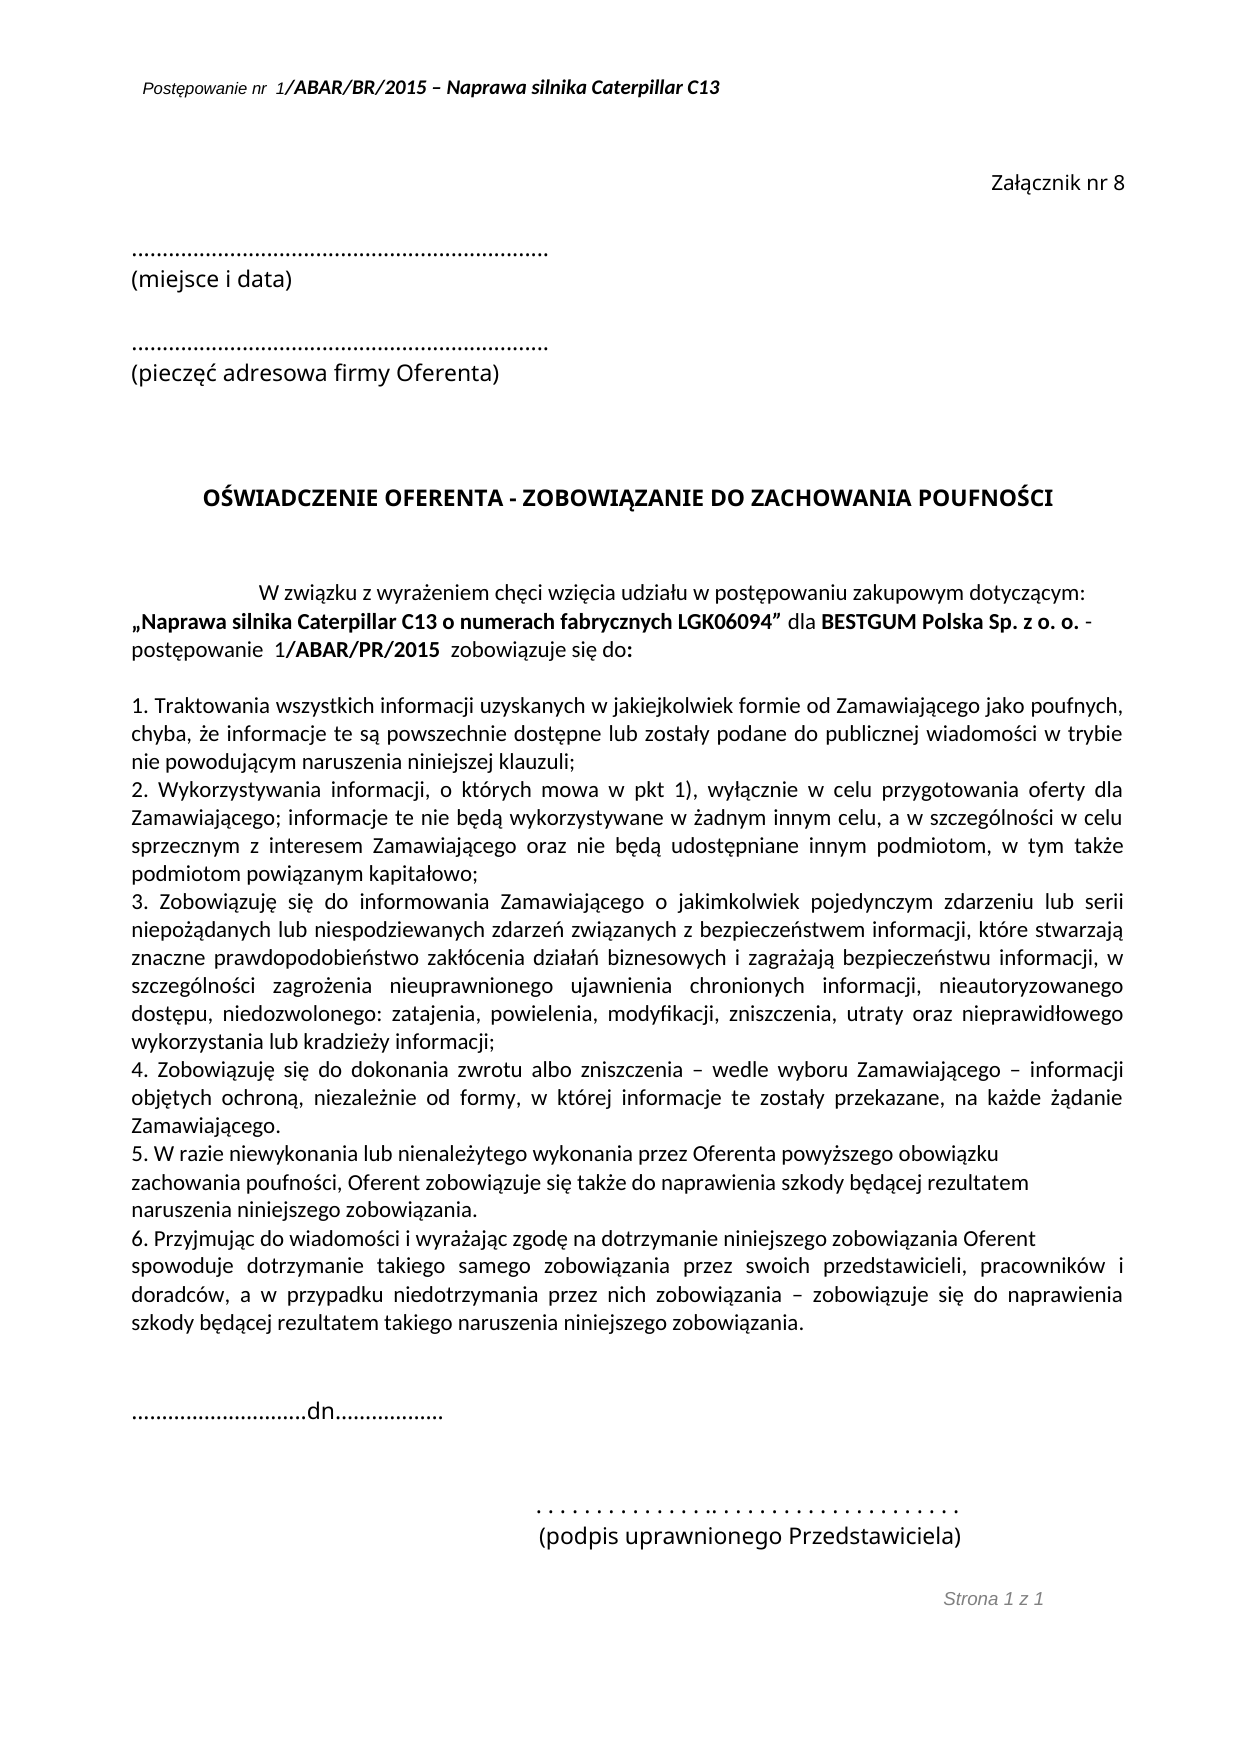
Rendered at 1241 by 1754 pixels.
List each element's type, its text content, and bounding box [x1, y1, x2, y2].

text Załącznik nr 8 [131, 168, 1125, 197]
text 3. Zobowiązuję się do informowania Zamawiającego o jakimkolwiek pojedynczym zdarzeniu lub serii niepożądanych lub niespodziewanych zdarzeń związanych z bezpieczeństwem informacji, które stwarzają znaczne prawdopodobieństwo zakłócenia działań biznesowych i zagrażają bezpieczeństwu informacji, w szczególności zagrożenia nieuprawnionego ujawnienia chronionych informacji, nieautoryzowanego dostępu, niedozwolonego: zatajenia, powielenia, modyfikacji, zniszczenia, utraty oraz nieprawidłowego wykorzystania lub kradzieży informacji; [131, 887, 1125, 1056]
text ………………………..dn……………… [131, 1395, 1125, 1426]
text .................................................................... [131, 326, 1125, 357]
text (podpis uprawnionego Przedstawiciela) [279, 1520, 1125, 1551]
text (pieczęć adresowa firmy Oferenta) [131, 357, 1125, 388]
text W związku z wyrażeniem chęci wzięcia udziału w postępowaniu zakupowym dotyczącym: „Naprawa silnika Caterpillar C13 o numerach fabrycznych LGK06094” dla BESTGUM Polska Sp. z o. o. - postępowanie 1/ABAR/PR/2015 zobowiązuje się do: [131, 576, 1125, 663]
text OŚWIADCZENIE OFERENTA - ZOBOWIĄZANIE DO ZACHOWANIA POUFNOŚCI [131, 482, 1125, 513]
text .................................................................... [131, 232, 1125, 263]
text 2. Wykorzystywania informacji, o których mowa w pkt 1), wyłącznie w celu przygotowania oferty dla Zamawiającego; informacje te nie będą wykorzystywane w żadnym innym celu, a w szczególności w celu sprzecznym z interesem Zamawiającego oraz nie będą udostępniane innym podmiotom, w tym także podmiotom powiązanym kapitałowo; [131, 775, 1125, 887]
text (miejsce i data) [131, 263, 1125, 295]
text 1. Traktowania wszystkich informacji uzyskanych w jakiejkolwiek formie od Zamawiającego jako poufnych, chyba, że informacje te są powszechnie dostępne lub zostały podane do publicznej wiadomości w trybie nie powodującym naruszenia niniejszej klauzuli; [131, 691, 1125, 775]
text zachowania poufności, Oferent zobowiązuje się także do naprawienia szkody będącej rezultatem [131, 1168, 1125, 1196]
text spowoduje dotrzymanie takiego samego zobowiązania przez swoich przedstawicieli, pracowników i doradców, a w przypadku niedotrzymania przez nich zobowiązania – zobowiązuje się do naprawienia szkody będącej rezultatem takiego naruszenia niniejszego zobowiązania. [131, 1252, 1125, 1336]
text naruszenia niniejszego zobowiązania. [131, 1196, 1125, 1224]
text 6. Przyjmując do wiadomości i wyrażając zgodę na dotrzymanie niniejszego zobowiązania Oferent [131, 1224, 1125, 1252]
text 4. Zobowiązuję się do dokonania zwrotu albo zniszczenia – wedle wyboru Zamawiającego – informacji objętych ochroną, niezależnie od formy, w której informacje te zostały przekazane, na każde żądanie Zamawiającego. [131, 1056, 1125, 1139]
text . . . . . . . . . . . . . . .. . . . . . . . . . . . . . . . . . . . . [426, 1489, 1125, 1520]
text 5. W razie niewykonania lub nienależytego wykonania przez Oferenta powyższego obowiązku [131, 1139, 1125, 1168]
